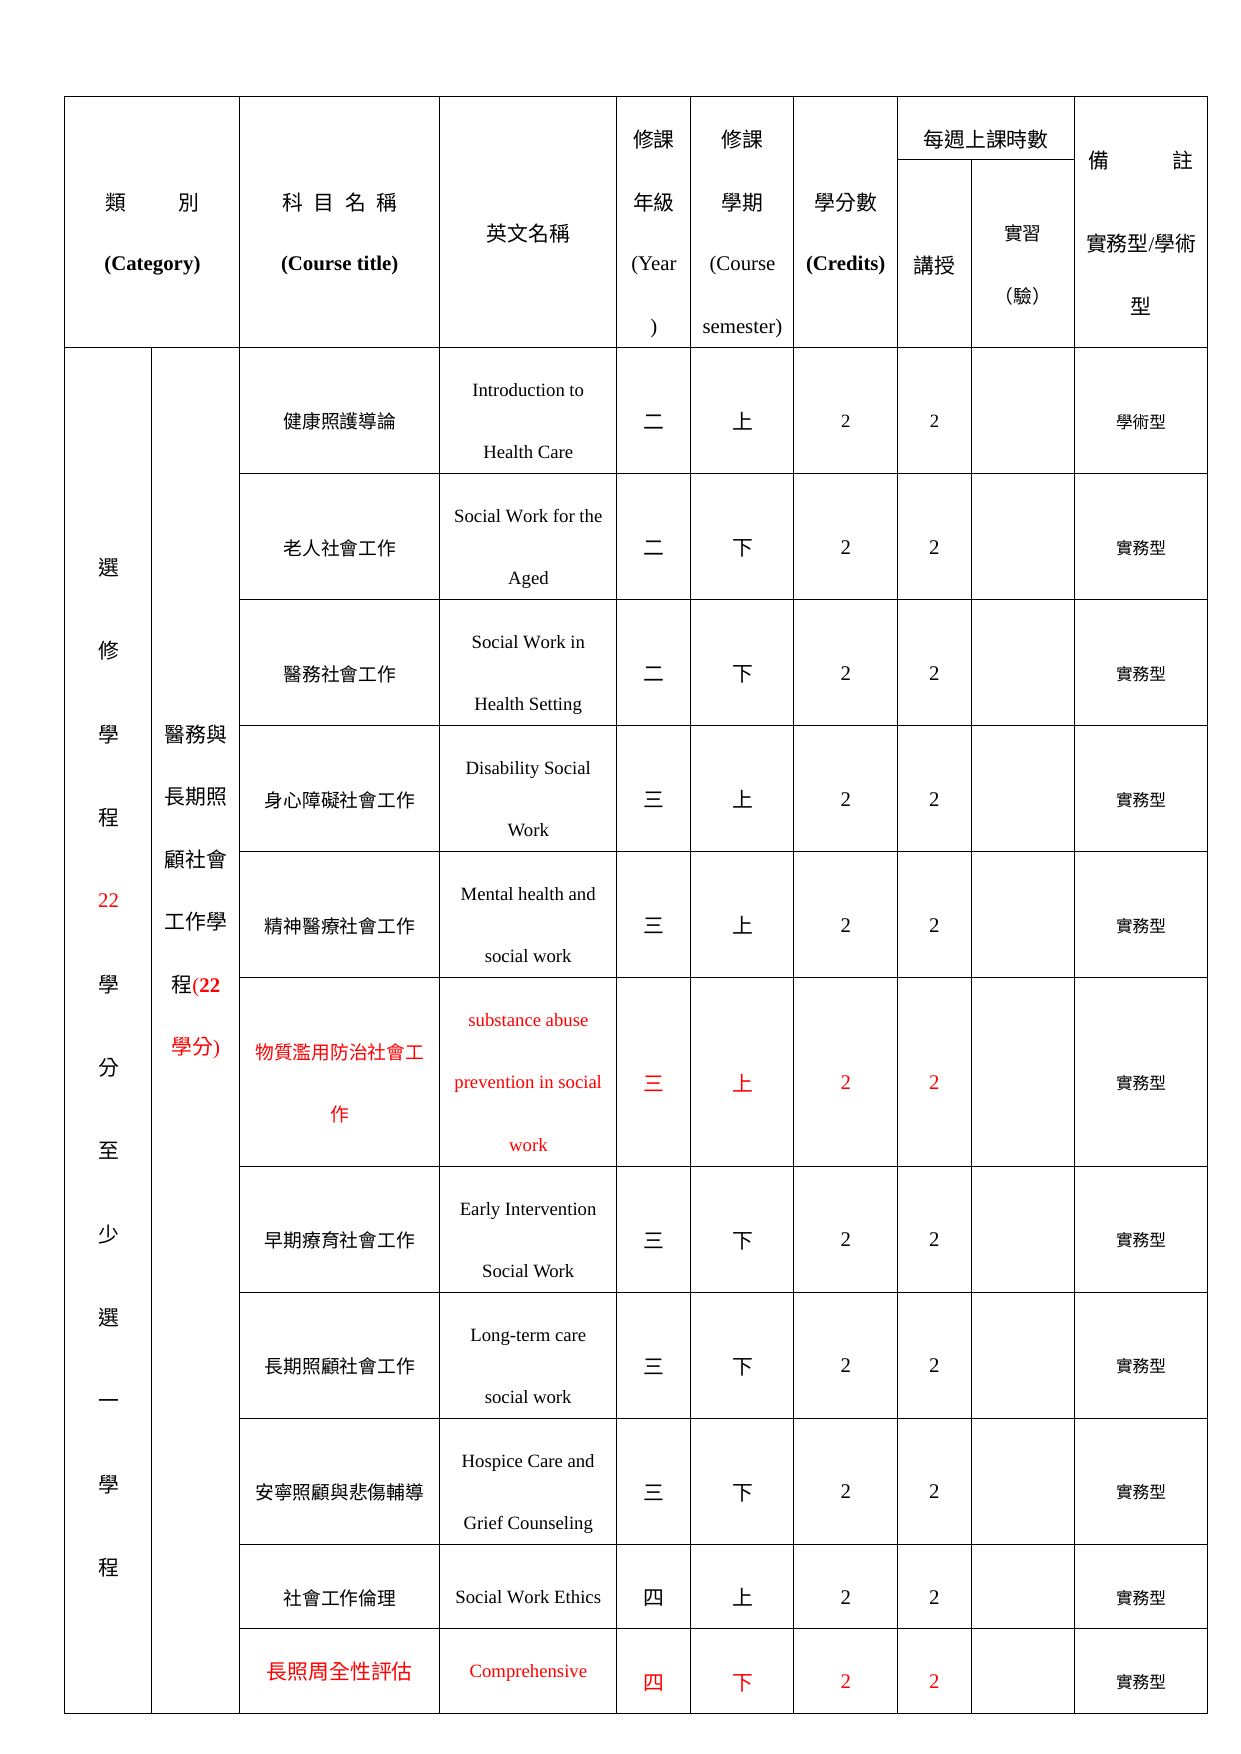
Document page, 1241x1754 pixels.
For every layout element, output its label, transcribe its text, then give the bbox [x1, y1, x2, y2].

table_header 修課 學期 (Course semester) [691, 97, 793, 347]
table_cell 上 [691, 852, 793, 977]
table_cell 2 [794, 1629, 897, 1712]
table_cell 實務型 [1075, 852, 1207, 977]
table_cell 長照周全性評估 [240, 1629, 439, 1712]
table_cell 老人社會工作 [240, 474, 439, 599]
table_cell 實務型 [1075, 474, 1207, 599]
table_cell 上 [691, 978, 793, 1166]
table_cell [972, 852, 1074, 977]
table_cell 2 [794, 1293, 897, 1418]
table_cell Introduction to Health Care [440, 348, 616, 473]
table_cell 2 [898, 1167, 971, 1292]
table_cell 2 [898, 1545, 971, 1628]
table_cell substance abuse prevention in social work [440, 978, 616, 1166]
table_cell Social Work in Health Setting [440, 600, 616, 725]
table_cell 2 [794, 726, 897, 851]
table_cell 實務型 [1075, 1629, 1207, 1712]
table_cell Comprehensive [440, 1629, 616, 1712]
table_cell Disability Social Work [440, 726, 616, 851]
table_cell 選 修 學 程 22 學 分 至 少 選 一 學 程 [65, 348, 151, 1712]
table_cell Hospice Care and Grief Counseling [440, 1419, 616, 1544]
table_cell 三 [617, 1419, 690, 1544]
table_cell 2 [898, 1419, 971, 1544]
table_cell 二 [617, 474, 690, 599]
table_cell 安寧照顧與悲傷輔導 [240, 1419, 439, 1544]
table_cell [972, 474, 1074, 599]
table_cell [972, 1545, 1074, 1628]
table_cell 二 [617, 600, 690, 725]
table_cell 講授 [898, 160, 971, 347]
table_cell [972, 1419, 1074, 1544]
table_cell Social Work Ethics [440, 1545, 616, 1628]
table_cell 醫務與長期照顧社會工作學程(22學分) [152, 348, 239, 1712]
table_cell 三 [617, 1167, 690, 1292]
table_header 英文名稱 [440, 97, 616, 347]
table_cell 學術型 [1075, 348, 1207, 473]
table_cell 早期療育社會工作 [240, 1167, 439, 1292]
table_header 備 註 實務型/學術型 [1075, 97, 1207, 347]
table_cell Mental health and social work [440, 852, 616, 977]
table_cell 2 [794, 1545, 897, 1628]
table_cell 實務型 [1075, 978, 1207, 1166]
table_cell 2 [794, 978, 897, 1166]
table_cell 身心障礙社會工作 [240, 726, 439, 851]
table_cell 上 [691, 1545, 793, 1628]
table_cell [972, 978, 1074, 1166]
table_cell 2 [898, 852, 971, 977]
table_header 修課 年級 (Year) [617, 97, 690, 347]
table_cell 三 [617, 1293, 690, 1418]
table_cell 下 [691, 1293, 793, 1418]
table_cell 三 [617, 978, 690, 1166]
table_cell 健康照護導論 [240, 348, 439, 473]
table_cell 二 [617, 348, 690, 473]
table_cell 2 [794, 600, 897, 725]
table_cell 下 [691, 1167, 793, 1292]
table_header 學分數 (Credits) [794, 97, 897, 347]
table_cell 2 [794, 348, 897, 473]
table_cell 2 [794, 1167, 897, 1292]
table_cell 2 [898, 1293, 971, 1418]
table_cell 實務型 [1075, 1167, 1207, 1292]
table_cell [972, 600, 1074, 725]
table_cell [972, 1167, 1074, 1292]
table_cell 2 [794, 852, 897, 977]
table_cell 精神醫療社會工作 [240, 852, 439, 977]
table_cell 物質濫用防治社會工作 [240, 978, 439, 1166]
table_header 類 別 (Category) [65, 97, 239, 347]
table_cell 2 [898, 726, 971, 851]
table_cell 實務型 [1075, 1293, 1207, 1418]
table_cell 長期照顧社會工作 [240, 1293, 439, 1418]
table_cell 實務型 [1075, 726, 1207, 851]
table_cell Social Work for the Aged [440, 474, 616, 599]
table_cell 實務型 [1075, 600, 1207, 725]
table_cell 三 [617, 852, 690, 977]
table_cell [972, 1629, 1074, 1712]
table_cell 2 [794, 474, 897, 599]
table_cell 四 [617, 1545, 690, 1628]
table_cell Long-term care social work [440, 1293, 616, 1418]
table_cell [972, 1293, 1074, 1418]
table_cell 2 [898, 1629, 971, 1712]
table_cell 三 [617, 726, 690, 851]
table_cell Early Intervention Social Work [440, 1167, 616, 1292]
table_cell 上 [691, 726, 793, 851]
table_cell 下 [691, 1629, 793, 1712]
table_cell 2 [898, 474, 971, 599]
table_cell 實習（驗） [972, 160, 1074, 347]
table_cell 下 [691, 474, 793, 599]
table_cell 實務型 [1075, 1545, 1207, 1628]
table_header 每週上課時數 [898, 97, 1074, 159]
table_cell 下 [691, 600, 793, 725]
table_cell [972, 726, 1074, 851]
table_cell 上 [691, 348, 793, 473]
table_cell 四 [617, 1629, 690, 1712]
table_cell 2 [898, 600, 971, 725]
table_cell 2 [898, 348, 971, 473]
table_cell 社會工作倫理 [240, 1545, 439, 1628]
table_cell 下 [691, 1419, 793, 1544]
table_header 科 目 名 稱 (Course title) [240, 97, 439, 347]
table_cell 2 [898, 978, 971, 1166]
table_cell 2 [794, 1419, 897, 1544]
table_cell [972, 348, 1074, 473]
table_cell 醫務社會工作 [240, 600, 439, 725]
table_cell 實務型 [1075, 1419, 1207, 1544]
